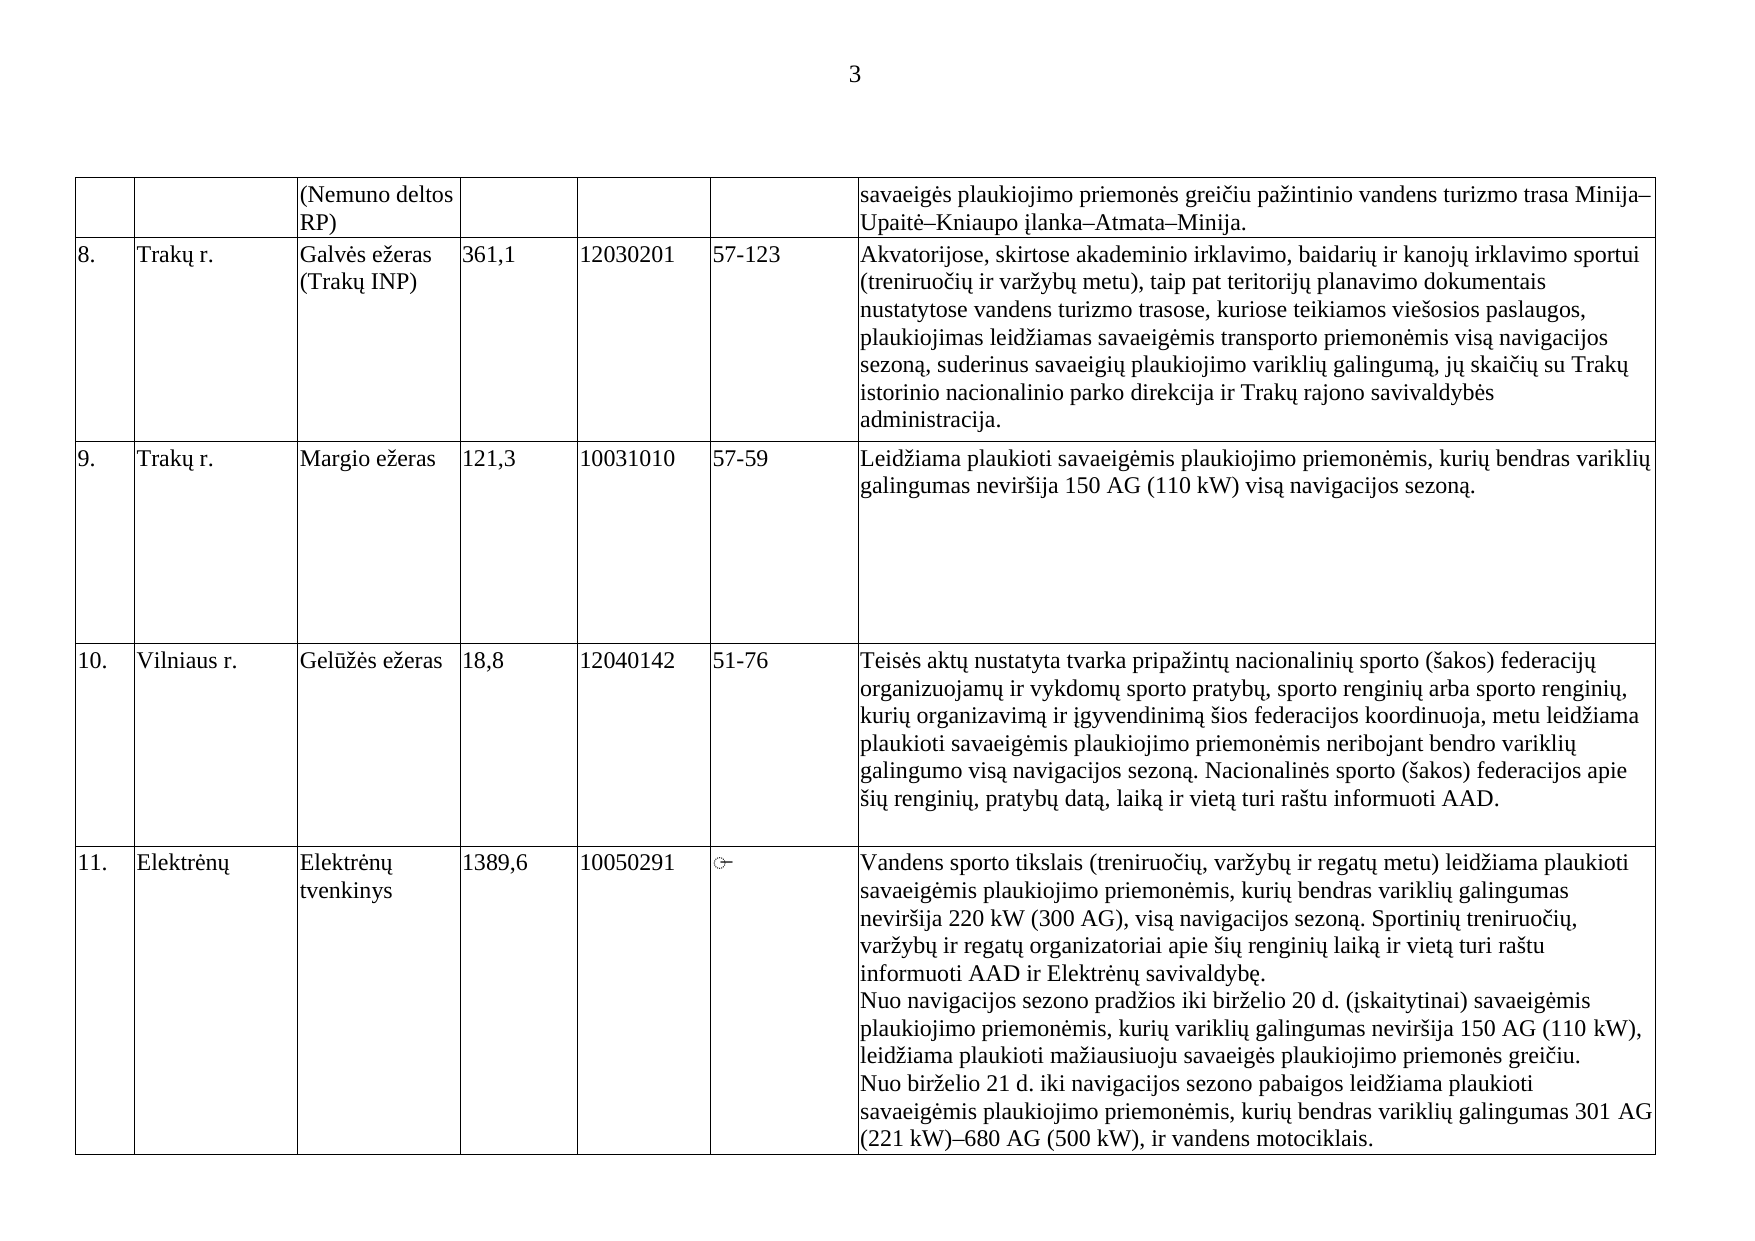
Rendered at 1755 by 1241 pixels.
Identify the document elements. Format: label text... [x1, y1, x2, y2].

table_cell Galvės ežeras (Trakų INP) [298, 238, 460, 441]
table_cell 18,8 [461, 644, 577, 846]
table_cell 51-76 [711, 644, 858, 846]
table_cell 361,1 [461, 238, 577, 441]
table_cell [135, 178, 297, 237]
table_cell 9. [76, 442, 134, 643]
table_cell ̶ [711, 178, 858, 237]
table_cell 8. [76, 238, 134, 441]
table_cell Leidžiama plaukioti savaeigėmis plaukiojimo priemonėmis, kurių bendras variklių galingumas neviršija 150 AG (110 kW) visą navigacijos sezoną. [859, 442, 1655, 643]
table_cell ̶ [578, 178, 710, 237]
table_cell 1389,6 [461, 847, 577, 1154]
table_cell Trakų r. [135, 238, 297, 441]
table_cell 11. [76, 847, 134, 1154]
table_cell 121,3 [461, 442, 577, 643]
table_cell 10031010 [578, 442, 710, 643]
table_cell Vilniaus r. [135, 644, 297, 846]
table_cell ̶ [711, 847, 858, 1154]
table_cell Akvatorijose, skirtose akademinio irklavimo, baidarių ir kanojų irklavimo sportui (treniruočių ir varžybų metu), taip pat teritorijų planavimo dokumentais nustatytose vandens turizmo trasose, kuriose teikiamos viešosios paslaugos, plaukiojimas leidžiamas savaeigėmis transporto priemonėmis visą navigacijos sezoną, suderinus savaeigių plaukiojimo variklių galingumą, jų skaičių su Trakų istorinio nacionalinio parko direkcija ir Trakų rajono savivaldybės administracija. [859, 238, 1655, 441]
table_cell 57-123 [711, 238, 858, 441]
table_cell ̶ [461, 178, 577, 237]
table_cell Elektrėnų [135, 847, 297, 1154]
table_cell Teisės aktų nustatyta tvarka pripažintų nacionalinių sporto (šakos) federacijų organizuojamų ir vykdomų sporto pratybų, sporto renginių arba sporto renginių, kurių organizavimą ir įgyvendinimą šios federacijos koordinuoja, metu leidžiama plaukioti savaeigėmis plaukiojimo priemonėmis neribojant bendro variklių galingumo visą navigacijos sezoną. Nacionalinės sporto (šakos) federacijos apie šių renginių, pratybų datą, laiką ir vietą turi raštu informuoti AAD. [859, 644, 1655, 846]
table_cell 12040142 [578, 644, 710, 846]
table_cell 10050291 [578, 847, 710, 1154]
table_cell Margio ežeras [298, 442, 460, 643]
table_cell savaeigės plaukiojimo priemonės greičiu pažintinio vandens turizmo trasa Minija–Upaitė–Kniaupo įlanka–Atmata–Minija. [859, 178, 1655, 237]
table_cell 10. [76, 644, 134, 846]
table_cell Vandens sporto tikslais (treniruočių, varžybų ir regatų metu) leidžiama plaukioti savaeigėmis plaukiojimo priemonėmis, kurių bendras variklių galingumas neviršija 220 kW (300 AG), visą navigacijos sezoną. Sportinių treniruočių, varžybų ir regatų organizatoriai apie šių renginių laiką ir vietą turi raštu informuoti AAD ir Elektrėnų savivaldybę. Nuo navigacijos sezono pradžios iki birželio 20 d. (įskaitytinai) savaeigėmis plaukiojimo priemonėmis, kurių variklių galingumas neviršija 150 AG (110 kW), leidžiama plaukioti mažiausiuoju savaeigės plaukiojimo priemonės greičiu. Nuo birželio 21 d. iki navigacijos sezono pabaigos leidžiama plaukioti savaeigėmis plaukiojimo priemonėmis, kurių bendras variklių galingumas 301 AG (221 kW)–680 AG (500 kW), ir vandens motociklais. [859, 847, 1655, 1154]
table_cell 57-59 [711, 442, 858, 643]
table_cell (Nemuno deltos RP) [298, 178, 460, 237]
table_cell Trakų r. [135, 442, 297, 643]
table_cell Elektrėnų tvenkinys [298, 847, 460, 1154]
table_cell 12030201 [578, 238, 710, 441]
table_cell [76, 178, 134, 237]
table_cell Gelūžės ežeras [298, 644, 460, 846]
